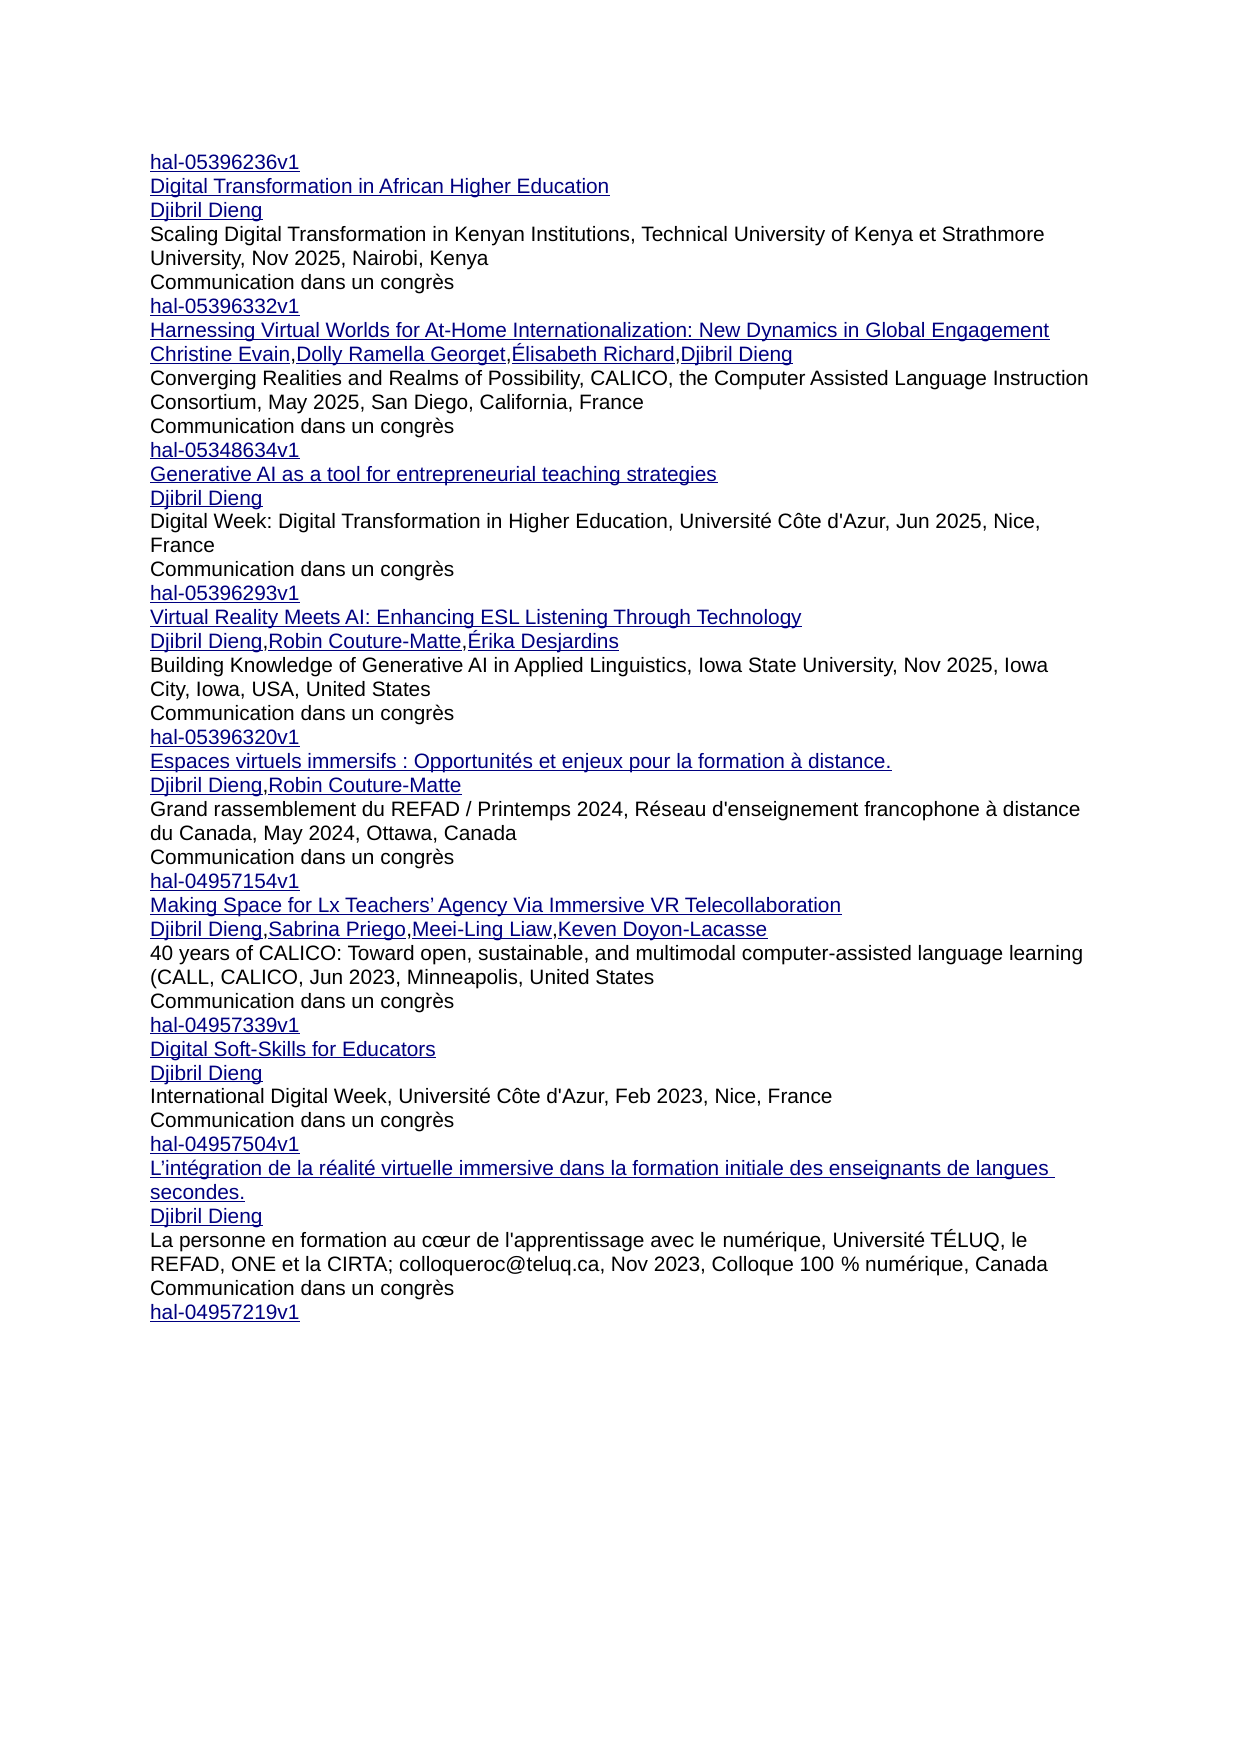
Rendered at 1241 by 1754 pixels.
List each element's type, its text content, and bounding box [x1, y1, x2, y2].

table_cell hal-05396236v1 [150, 150, 1090, 174]
table_cell Espaces virtuels immersifs : Opportunités et enjeux pour la formation à distance. Djibril Dieng,Robin Couture-Matte Grand rassemblement du REFAD / Printemps 2024, Réseau d'enseignement francophone à distance du Canada, May 2024, Ottawa, Canada Communication dans un congrès hal-04957154v1 [150, 749, 1090, 893]
table_cell Generative AI as a tool for entrepreneurial teaching strategies Djibril Dieng Digital Week: Digital Transformation in Higher Education, Université Côte d'Azur, Jun 2025, Nice, France Communication dans un congrès hal-05396293v1 [150, 461, 1090, 605]
table_cell Digital Soft-Skills for Educators Djibril Dieng International Digital Week, Université Côte d'Azur, Feb 2023, Nice, France Communication dans un congrès hal-04957504v1 [150, 1036, 1090, 1156]
table_cell Making Space for Lx Teachers’ Agency Via Immersive VR Telecollaboration Djibril Dieng,Sabrina Priego,Meei-Ling Liaw,Keven Doyon-Lacasse 40 years of CALICO: Toward open, sustainable, and multimodal computer-assisted language learning (CALL, CALICO, Jun 2023, Minneapolis, United States Communication dans un congrès hal-04957339v1 [150, 893, 1090, 1036]
table_cell Virtual Reality Meets AI: Enhancing ESL Listening Through Technology Djibril Dieng,Robin Couture-Matte,Érika Desjardins Building Knowledge of Generative AI in Applied Linguistics, Iowa State University, Nov 2025, Iowa City, Iowa, USA, United States Communication dans un congrès hal-05396320v1 [150, 605, 1090, 749]
table_cell L’intégration de la réalité virtuelle immersive dans la formation initiale des enseignants de langues secondes. Djibril Dieng La personne en formation au cœur de l'apprentissage avec le numérique, Université TÉLUQ, le REFAD, ONE et la CIRTA; colloqueroc@teluq.ca, Nov 2023, Colloque 100 % numérique, Canada Communication dans un congrès hal-04957219v1 [150, 1156, 1090, 1324]
table_cell Digital Transformation in African Higher Education Djibril Dieng Scaling Digital Transformation in Kenyan Institutions, Technical University of Kenya et Strathmore University, Nov 2025, Nairobi, Kenya Communication dans un congrès hal-05396332v1 [150, 174, 1090, 318]
table_cell Harnessing Virtual Worlds for At-Home Internationalization: New Dynamics in Global Engagement Christine Evain,Dolly Ramella Georget,Élisabeth Richard,Djibril Dieng Converging Realities and Realms of Possibility, CALICO, the Computer Assisted Language Instruction Consortium, May 2025, San Diego, California, France Communication dans un congrès hal-05348634v1 [150, 318, 1090, 461]
